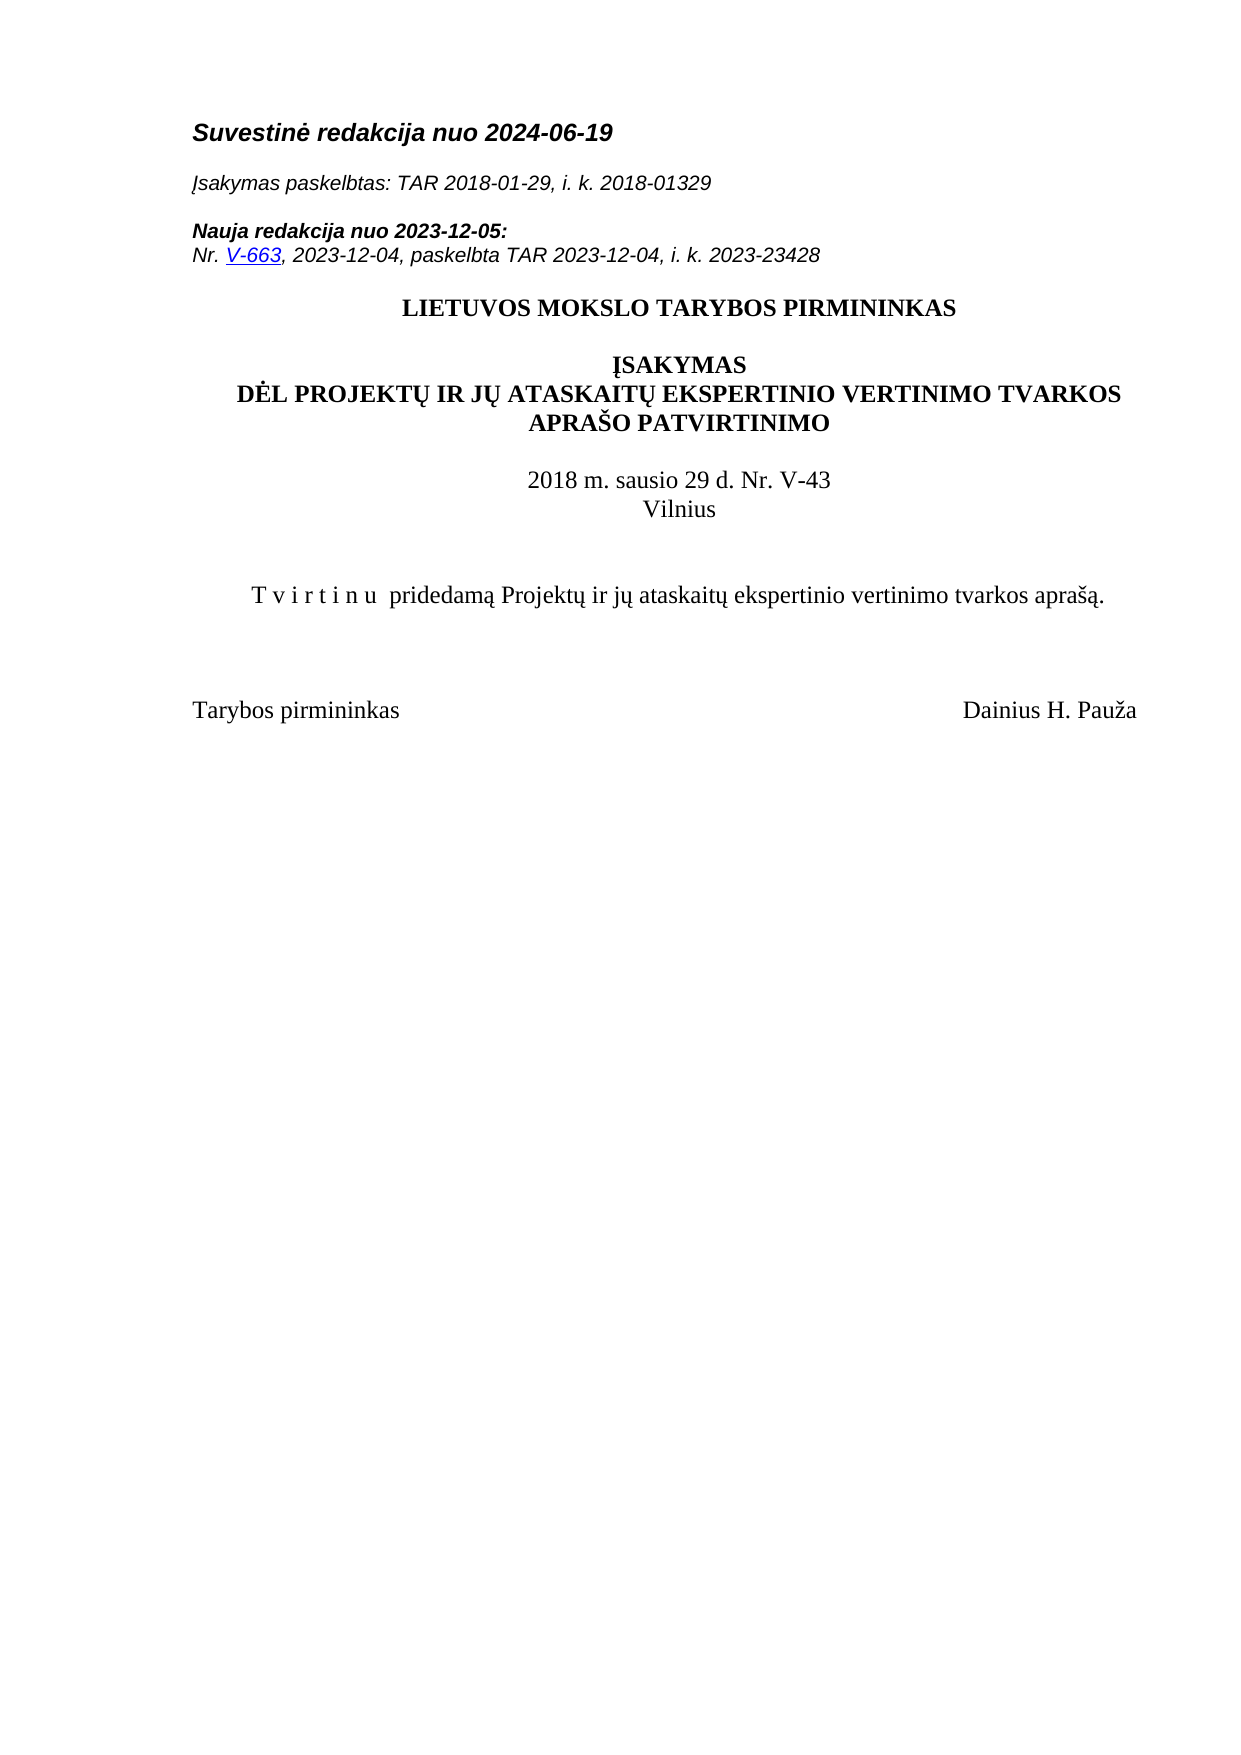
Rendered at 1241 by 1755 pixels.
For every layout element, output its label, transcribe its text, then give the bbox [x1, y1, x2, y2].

text Vilnius [192, 494, 1166, 523]
text Įsakymas [192, 351, 1166, 379]
text LIETUVOS MOKSLO TARYBOS PIRMININKAS [192, 293, 1166, 322]
text Suvestinė redakcija nuo 2024-06-19 [192, 118, 1166, 147]
text DĖL PROJEKTŲ IR JŲ ATASKAITŲ EKSPERTINIO VERTINIMO TVARKOS APRAŠO PATVIRTINIMO [192, 379, 1166, 437]
text Įsakymas paskelbtas: TAR 2018-01-29, i. k. 2018-01329 [192, 171, 1166, 195]
text 2018 m. sausio 29 d. Nr. V-43 [192, 466, 1166, 494]
text Nr. V-663, 2023-12-04, paskelbta TAR 2023-12-04, i. k. 2023-23428 [192, 243, 1166, 267]
text Tarybos pirmininkas Dainius H. Pauža [192, 696, 1166, 724]
text T v i r t i n u pridedamą Projektų ir jų ataskaitų ekspertinio vertinimo tvarkos aprašą. [192, 581, 1166, 609]
text Nauja redakcija nuo 2023-12-05: [192, 219, 1166, 243]
